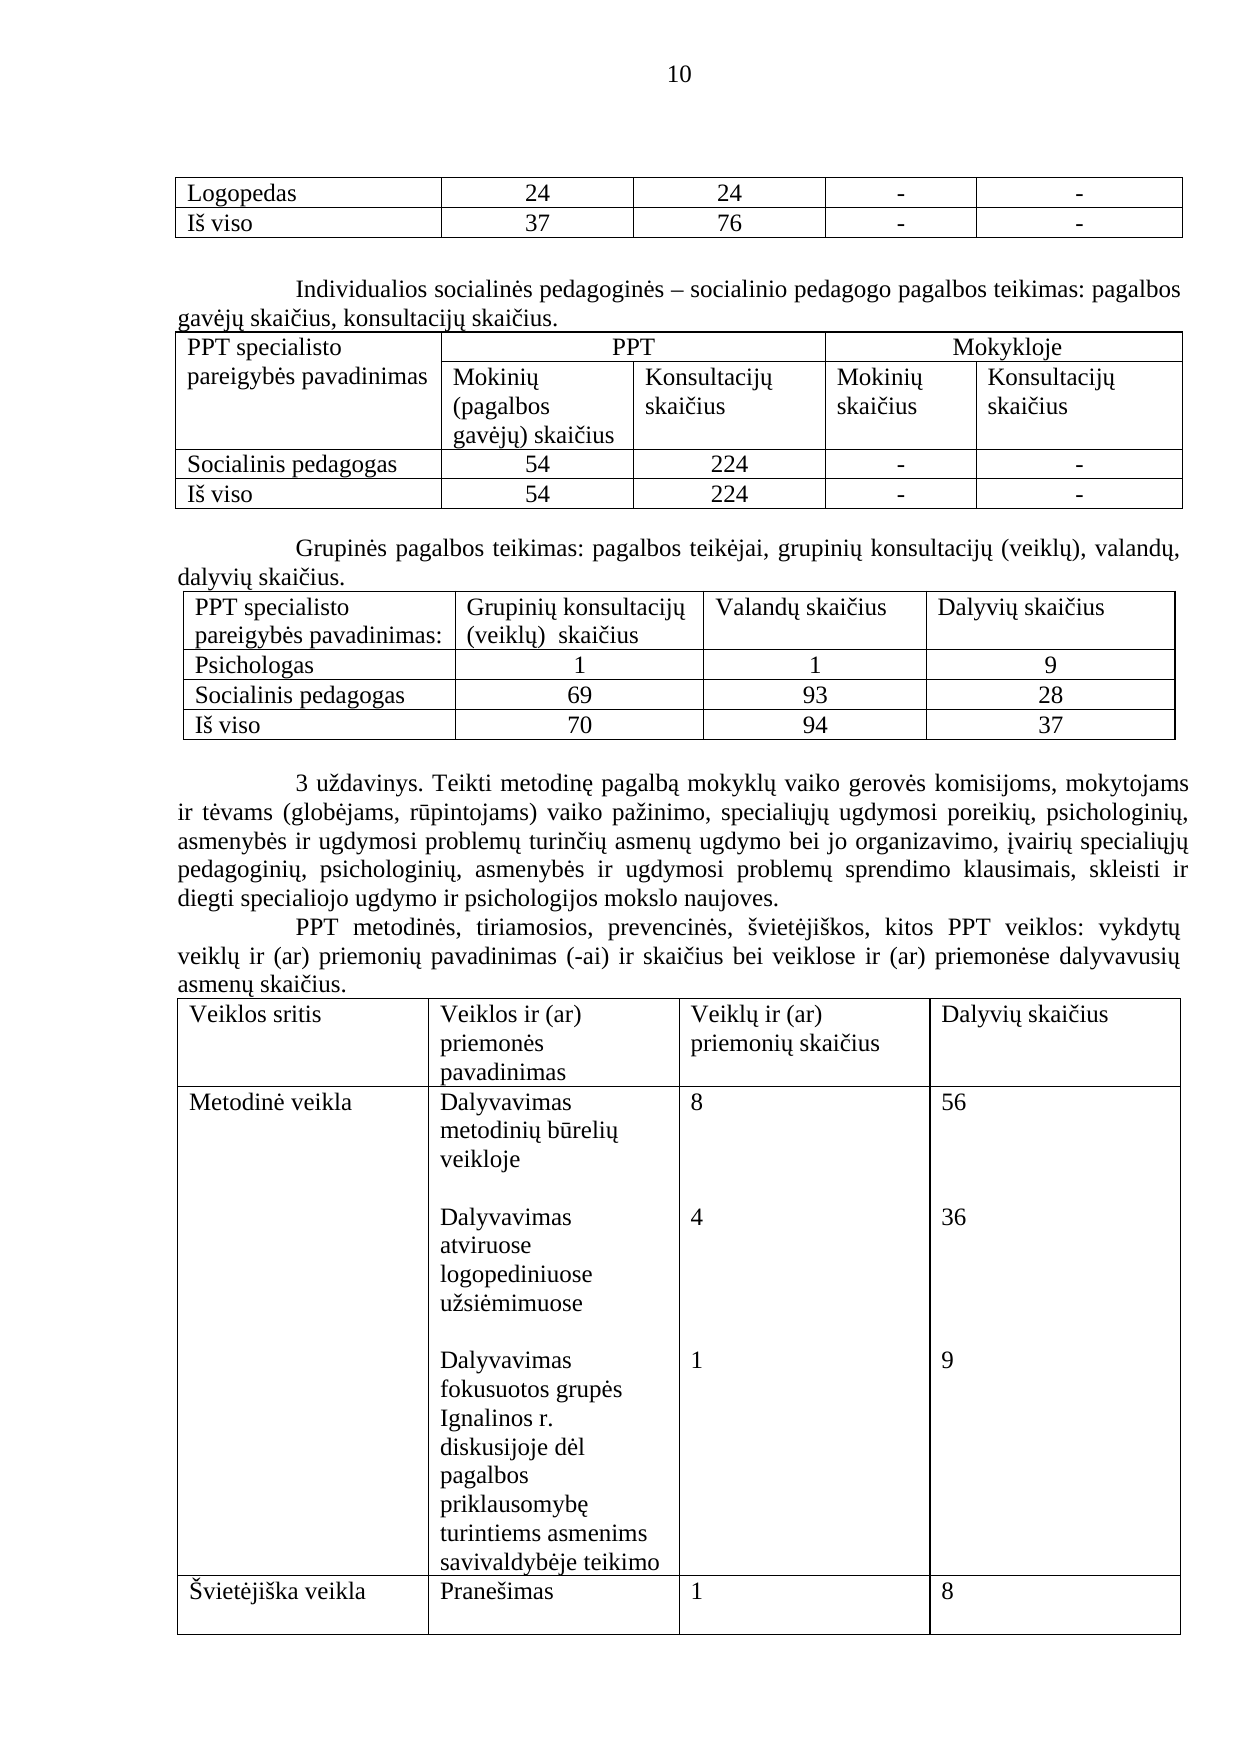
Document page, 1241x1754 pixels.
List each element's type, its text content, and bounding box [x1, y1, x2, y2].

table_cell 54 [442, 450, 633, 478]
table_cell Konsultacijų skaičius [977, 362, 1182, 448]
table_cell 94 [704, 710, 926, 738]
table_header PPT [442, 333, 825, 361]
table_cell Socialinis pedagogas [176, 450, 441, 478]
table_header Dalyvių skaičius [927, 592, 1174, 649]
table_cell Iš viso [176, 208, 441, 237]
table_cell - [826, 208, 976, 237]
table_cell 28 [927, 680, 1174, 709]
table_cell - [826, 450, 976, 478]
table_cell Psichologas [184, 650, 455, 679]
table_cell Iš viso [184, 710, 455, 738]
table_cell Mokinių skaičius [826, 362, 976, 448]
table_cell Mokinių (pagalbos gavėjų) skaičius [442, 362, 633, 448]
table_cell 24 [442, 178, 633, 207]
table_cell 8 4 1 [680, 1087, 929, 1575]
table_cell 93 [704, 680, 926, 709]
table_cell Iš viso [176, 479, 441, 508]
table_cell - [977, 450, 1182, 478]
table_cell 24 [634, 178, 825, 207]
text Grupinės pagalbos teikimas: pagalbos teikėjai, grupinių konsultacijų (veiklų), valandų, dalyvių skaičius. [177, 533, 1181, 591]
table_cell - [826, 178, 976, 207]
text PPT metodinės, tiriamosios, prevencinės, švietėjiškos, kitos PPT veiklos: vykdytų veiklų ir (ar) priemonių pavadinimas (-ai) ir skaičius bei veiklose ir (ar) priemonėse dalyvavusių asmenų skaičius. [177, 912, 1181, 998]
table_cell 56 36 9 [931, 1087, 1180, 1575]
text 3 uždavinys. Teikti metodinę pagalbą mokyklų vaiko gerovės komisijoms, mokytojams ir tėvams (globėjams, rūpintojams) vaiko pažinimo, specialiųjų ugdymosi poreikių, psichologinių, asmenybės ir ugdymosi problemų turinčių asmenų ugdymo bei jo organizavimo, įvairių specialiųjų pedagoginių, psichologinių, asmenybės ir ugdymosi problemų sprendimo klausimais, skleisti ir diegti specialiojo ugdymo ir psichologijos mokslo naujoves. [177, 768, 1189, 912]
table_header Grupinių konsultacijų (veiklų) skaičius [456, 592, 703, 649]
table_cell Dalyvavimas metodinių būrelių veikloje Dalyvavimas atviruose logopediniuose užsiėmimuose Dalyvavimas fokusuotos grupės Ignalinos r. diskusijoje dėl pagalbos priklausomybę turintiems asmenims savivaldybėje teikimo [429, 1087, 679, 1575]
table_cell Pranešimas [429, 1576, 679, 1634]
table_cell Konsultacijų skaičius [634, 362, 825, 448]
table_cell 9 [927, 650, 1174, 679]
table_header Mokykloje [826, 333, 1182, 361]
table_cell 70 [456, 710, 703, 738]
table_header Dalyvių skaičius [931, 999, 1180, 1086]
table_cell 1 [680, 1576, 929, 1634]
table_header Valandų skaičius [704, 592, 926, 649]
table_header Veiklų ir (ar) priemonių skaičius [680, 999, 929, 1086]
text Individualios socialinės pedagoginės – socialinio pedagogo pagalbos teikimas: pagalbos gavėjų skaičius, konsultacijų skaičius. [177, 274, 1181, 331]
table_cell 224 [634, 479, 825, 508]
table_cell 1 [456, 650, 703, 679]
table_cell 69 [456, 680, 703, 709]
table_cell 37 [927, 710, 1174, 738]
table_cell Socialinis pedagogas [184, 680, 455, 709]
table_header Veiklos ir (ar) priemonės pavadinimas [429, 999, 679, 1086]
table_header PPT specialisto pareigybės pavadinimas [176, 333, 441, 448]
table_cell Logopedas [176, 178, 441, 207]
table_cell 54 [442, 479, 633, 508]
table_header Veiklos sritis [178, 999, 428, 1086]
table_cell - [977, 178, 1182, 207]
table_header PPT specialisto pareigybės pavadinimas: [184, 592, 455, 649]
table_cell 37 [442, 208, 633, 237]
table_cell 8 [931, 1576, 1180, 1634]
table_cell - [977, 479, 1182, 508]
table_cell 1 [704, 650, 926, 679]
table_cell - [977, 208, 1182, 237]
table_cell Metodinė veikla [178, 1087, 428, 1575]
table_cell - [826, 479, 976, 508]
table_cell 224 [634, 450, 825, 478]
table_cell 76 [634, 208, 825, 237]
table_cell Švietėjiška veikla [178, 1576, 428, 1634]
